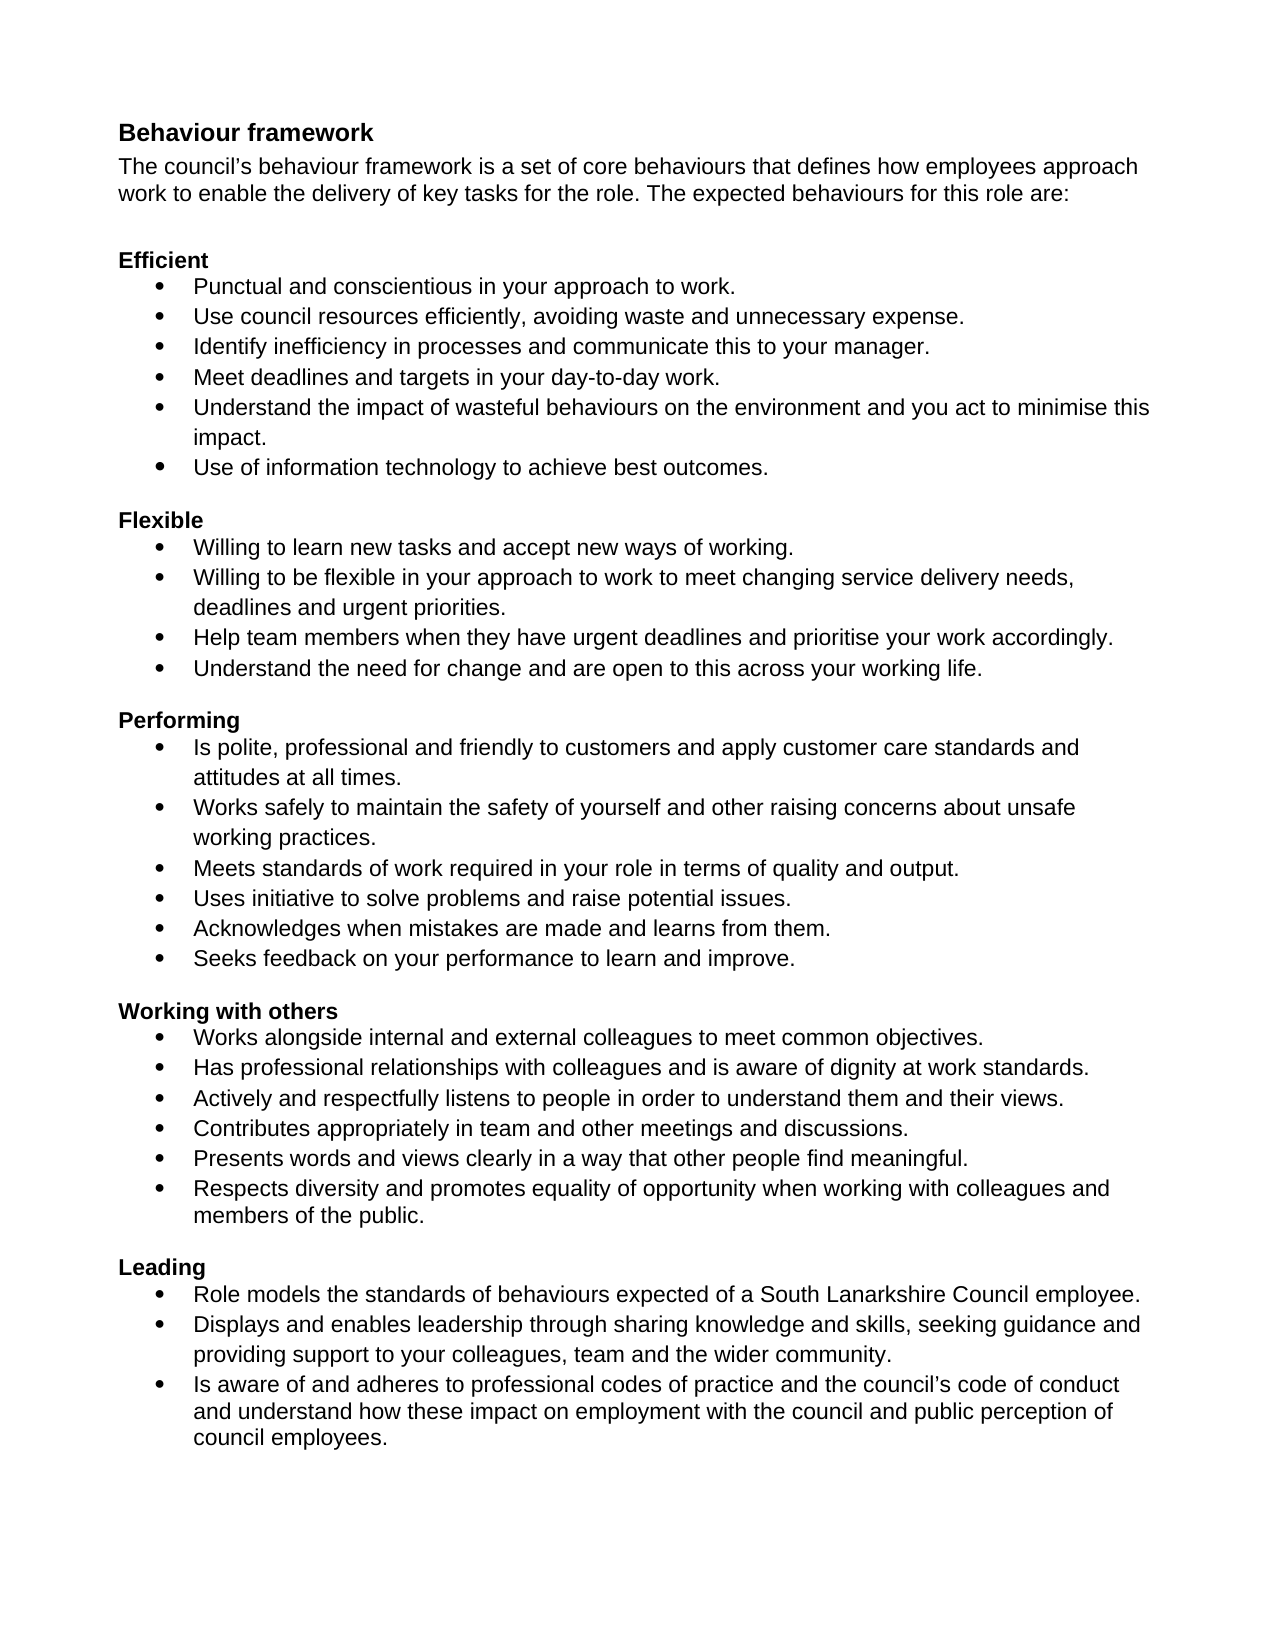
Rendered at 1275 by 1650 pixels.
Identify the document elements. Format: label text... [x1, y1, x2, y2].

text Flexible [118, 507, 1157, 534]
text Working with others [118, 998, 1157, 1024]
list Help team members when they have urgent deadlines and prioritise your work accordingly. [156, 624, 1157, 651]
text Efficient [118, 247, 1157, 273]
subtitle Behaviour framework [118, 118, 1157, 147]
list Uses initiative to solve problems and raise potential issues. [156, 885, 1157, 911]
list Use of information technology to achieve best outcomes. [156, 454, 1157, 481]
list Role models the standards of behaviours expected of a South Lanarkshire Council employee. [156, 1281, 1157, 1307]
text The council’s behaviour framework is a set of core behaviours that defines how employees approach work to enable the delivery of key tasks for the role. The expected behaviours for this role are: [118, 153, 1157, 206]
text Performing [118, 707, 1157, 734]
list Understand the need for change and are open to this across your working life. [156, 654, 1157, 681]
list Willing to learn new tasks and accept new ways of working. [156, 534, 1157, 560]
list Use council resources efficiently, avoiding waste and unnecessary expense. [156, 303, 1157, 329]
list Actively and respectfully listens to people in order to understand them and their views. [156, 1084, 1157, 1111]
list Contributes appropriately in team and other meetings and discussions. [156, 1115, 1157, 1141]
list Has professional relationships with colleagues and is aware of dignity at work standards. [156, 1054, 1157, 1081]
text Leading [118, 1254, 1157, 1281]
list Meets standards of work required in your role in terms of quality and output. [156, 854, 1157, 881]
list Is aware of and adheres to professional codes of practice and the council’s code of conduct and understand how these impact on employment with the council and public perception of council employees. [156, 1371, 1157, 1450]
list Punctual and conscientious in your approach to work. [156, 273, 1157, 299]
list Works alongside internal and external colleagues to meet common objectives. [156, 1024, 1157, 1051]
list Is polite, professional and friendly to customers and apply customer care standards and attitudes at all times. [156, 734, 1157, 790]
list Works safely to maintain the safety of yourself and other raising concerns about unsafe working practices. [156, 794, 1157, 851]
list Acknowledges when mistakes are made and learns from them. [156, 915, 1157, 941]
list Presents words and views clearly in a way that other people find meaningful. [156, 1145, 1157, 1171]
list Willing to be flexible in your approach to work to meet changing service delivery needs, deadlines and urgent priorities. [156, 564, 1157, 621]
list Respects diversity and promotes equality of opportunity when working with colleagues and members of the public. [156, 1175, 1157, 1228]
list Displays and enables leadership through sharing knowledge and skills, seeking guidance and providing support to your colleagues, team and the wider community. [156, 1311, 1157, 1367]
list Seeks feedback on your performance to learn and improve. [156, 945, 1157, 971]
list Meet deadlines and targets in your day-to-day work. [156, 363, 1157, 390]
list Understand the impact of wasteful behaviours on the environment and you act to minimise this impact. [156, 394, 1157, 450]
list Identify inefficiency in processes and communicate this to your manager. [156, 333, 1157, 360]
